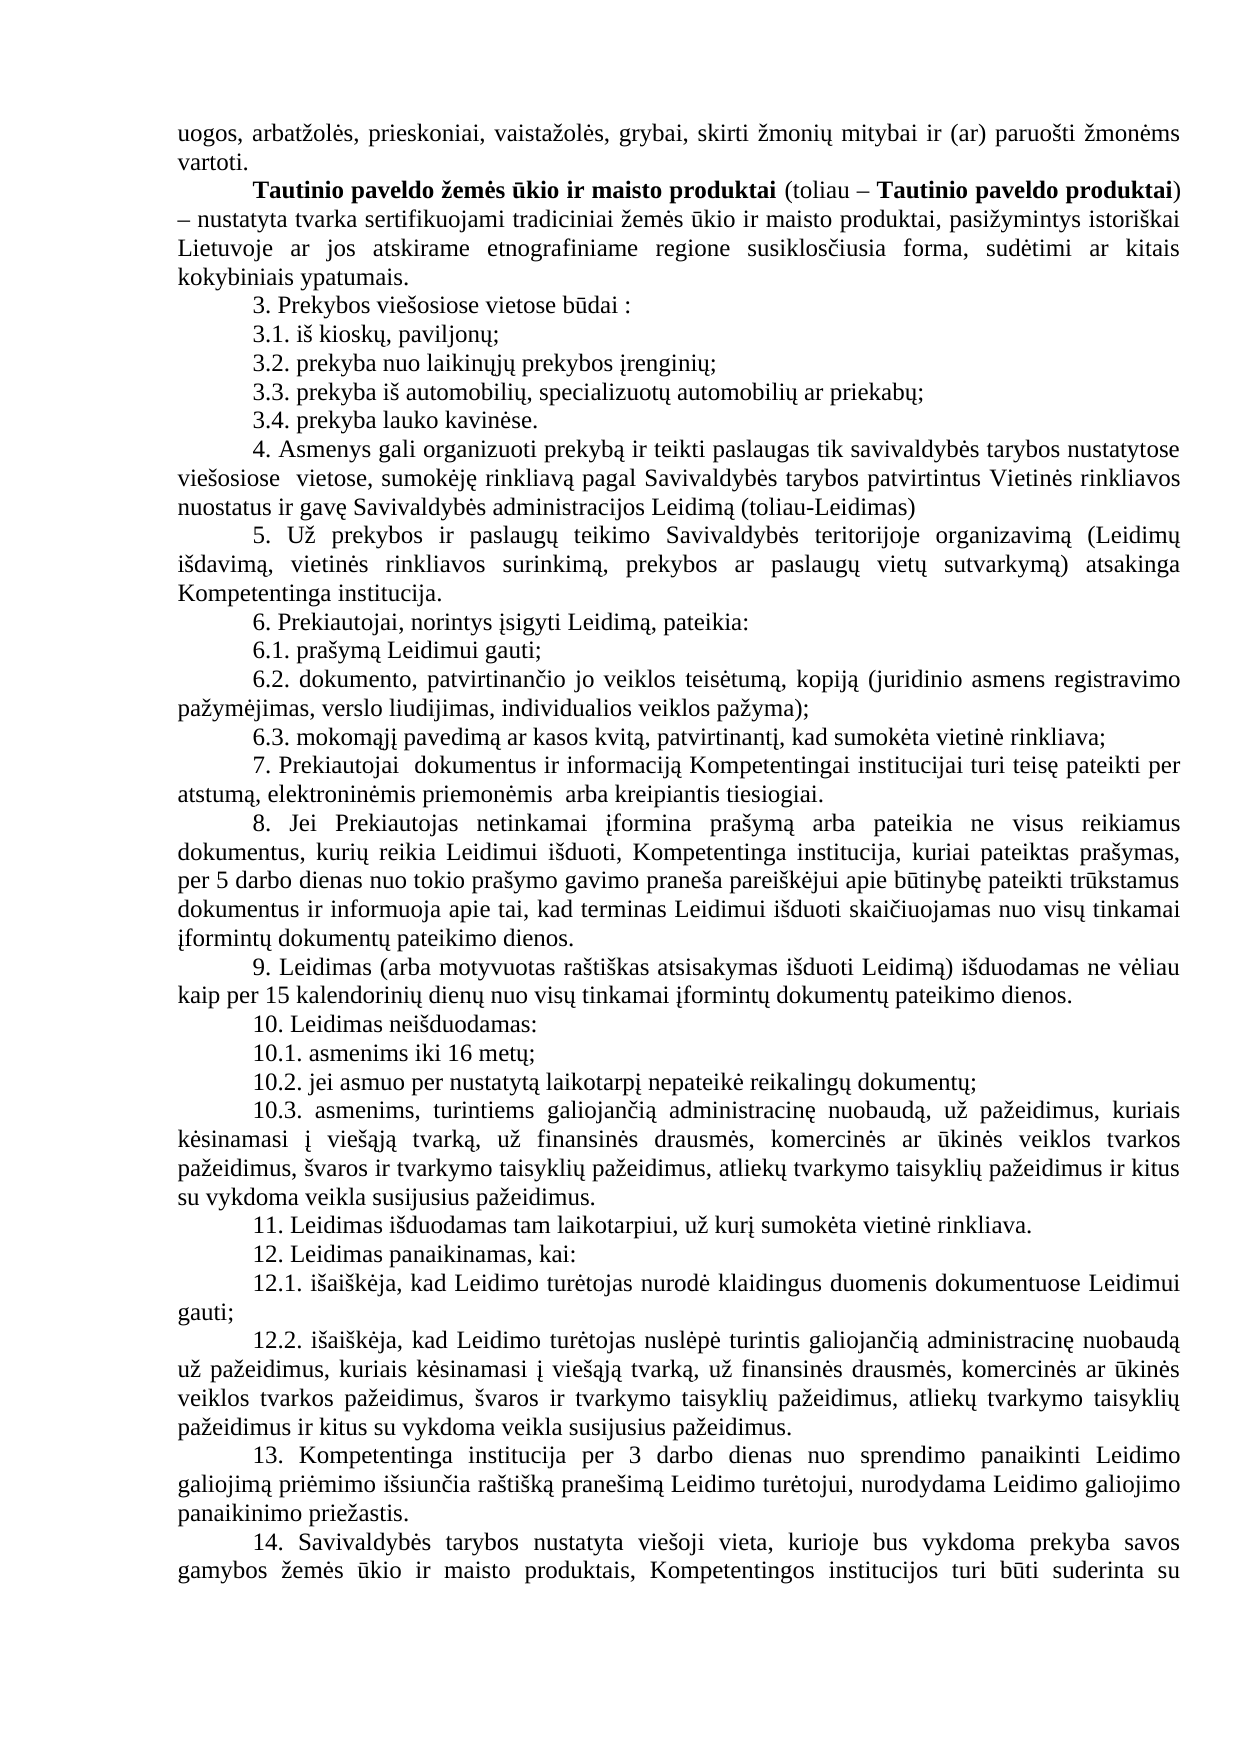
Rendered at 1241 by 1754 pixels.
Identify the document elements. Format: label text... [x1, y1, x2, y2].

text 12.1. išaiškėja, kad Leidimo turėtojas nurodė klaidingus duomenis dokumentuose Leidimui gauti; [177, 1268, 1181, 1326]
text 11. Leidimas išduodamas tam laikotarpiui, už kurį sumokėta vietinė rinkliava. [177, 1211, 1181, 1239]
text 9. Leidimas (arba motyvuotas raštiškas atsisakymas išduoti Leidimą) išduodamas ne vėliau kaip per 15 kalendorinių dienų nuo visų tinkamai įformintų dokumentų pateikimo dienos. [177, 952, 1181, 1009]
text 12.2. išaiškėja, kad Leidimo turėtojas nuslėpė turintis galiojančią administracinę nuobaudą už pažeidimus, kuriais kėsinamasi į viešąją tvarką, už finansinės drausmės, komercinės ar ūkinės veiklos tvarkos pažeidimus, švaros ir tvarkymo taisyklių pažeidimus, atliekų tvarkymo taisyklių pažeidimus ir kitus su vykdoma veikla susijusius pažeidimus. [177, 1326, 1181, 1441]
text 3.3. prekyba iš automobilių, specializuotų automobilių ar priekabų; [177, 377, 1181, 406]
text 3.2. prekyba nuo laikinųjų prekybos įrenginių; [177, 348, 1181, 377]
text 3.4. prekyba lauko kavinėse. [177, 406, 1181, 434]
text 8. Jei Prekiautojas netinkamai įformina prašymą arba pateikia ne visus reikiamus dokumentus, kurių reikia Leidimui išduoti, Kompetentinga institucija, kuriai pateiktas prašymas, per 5 darbo dienas nuo tokio prašymo gavimo praneša pareiškėjui apie būtinybę pateikti trūkstamus dokumentus ir informuoja apie tai, kad terminas Leidimui išduoti skaičiuojamas nuo visų tinkamai įformintų dokumentų pateikimo dienos. [177, 808, 1181, 952]
text uogos, arbatžolės, prieskoniai, vaistažolės, grybai, skirti žmonių mitybai ir (ar) paruošti žmonėms vartoti. [177, 118, 1181, 176]
text 10.3. asmenims, turintiems galiojančią administracinę nuobaudą, už pažeidimus, kuriais kėsinamasi į viešąją tvarką, už finansinės drausmės, komercinės ar ūkinės veiklos tvarkos pažeidimus, švaros ir tvarkymo taisyklių pažeidimus, atliekų tvarkymo taisyklių pažeidimus ir kitus su vykdoma veikla susijusius pažeidimus. [177, 1096, 1181, 1211]
text 6.2. dokumento, patvirtinančio jo veiklos teisėtumą, kopiją (juridinio asmens registravimo pažymėjimas, verslo liudijimas, individualios veiklos pažyma); [177, 664, 1181, 722]
text 6.3. mokomąjį pavedimą ar kasos kvitą, patvirtinantį, kad sumokėta vietinė rinkliava; [177, 722, 1181, 751]
text 13. Kompetentinga institucija per 3 darbo dienas nuo sprendimo panaikinti Leidimo galiojimą priėmimo išsiunčia raštišką pranešimą Leidimo turėtojui, nurodydama Leidimo galiojimo panaikinimo priežastis. [177, 1441, 1181, 1527]
text Tautinio paveldo žemės ūkio ir maisto produktai (toliau – Tautinio paveldo produktai) – nustatyta tvarka sertifikuojami tradiciniai žemės ūkio ir maisto produktai, pasižymintys istoriškai Lietuvoje ar jos atskirame etnografiniame regione susiklosčiusia forma, sudėtimi ar kitais kokybiniais ypatumais. [177, 176, 1181, 291]
text 7. Prekiautojai dokumentus ir informaciją Kompetentingai institucijai turi teisę pateikti per atstumą, elektroninėmis priemonėmis arba kreipiantis tiesiogiai. [177, 751, 1181, 808]
text 6.1. prašymą Leidimui gauti; [177, 636, 1181, 664]
text 6. Prekiautojai, norintys įsigyti Leidimą, pateikia: [177, 607, 1181, 636]
text 3.1. iš kioskų, paviljonų; [177, 319, 1181, 348]
text 14. Savivaldybės tarybos nustatyta viešoji vieta, kurioje bus vykdoma prekyba savos gamybos žemės ūkio ir maisto produktais, Kompetentingos institucijos turi būti suderinta su [177, 1527, 1181, 1584]
text 10.2. jei asmuo per nustatytą laikotarpį nepateikė reikalingų dokumentų; [177, 1067, 1181, 1096]
text 12. Leidimas panaikinamas, kai: [177, 1239, 1181, 1268]
text 3. Prekybos viešosiose vietose būdai : [177, 291, 1181, 319]
text 4. Asmenys gali organizuoti prekybą ir teikti paslaugas tik savivaldybės tarybos nustatytose viešosiose vietose, sumokėję rinkliavą pagal Savivaldybės tarybos patvirtintus Vietinės rinkliavos nuostatus ir gavę Savivaldybės administracijos Leidimą (toliau-Leidimas) [177, 434, 1181, 521]
text 10. Leidimas neišduodamas: [177, 1009, 1181, 1038]
text 10.1. asmenims iki 16 metų; [177, 1038, 1181, 1067]
text 5. Už prekybos ir paslaugų teikimo Savivaldybės teritorijoje organizavimą (Leidimų išdavimą, vietinės rinkliavos surinkimą, prekybos ar paslaugų vietų sutvarkymą) atsakinga Kompetentinga institucija. [177, 521, 1181, 607]
